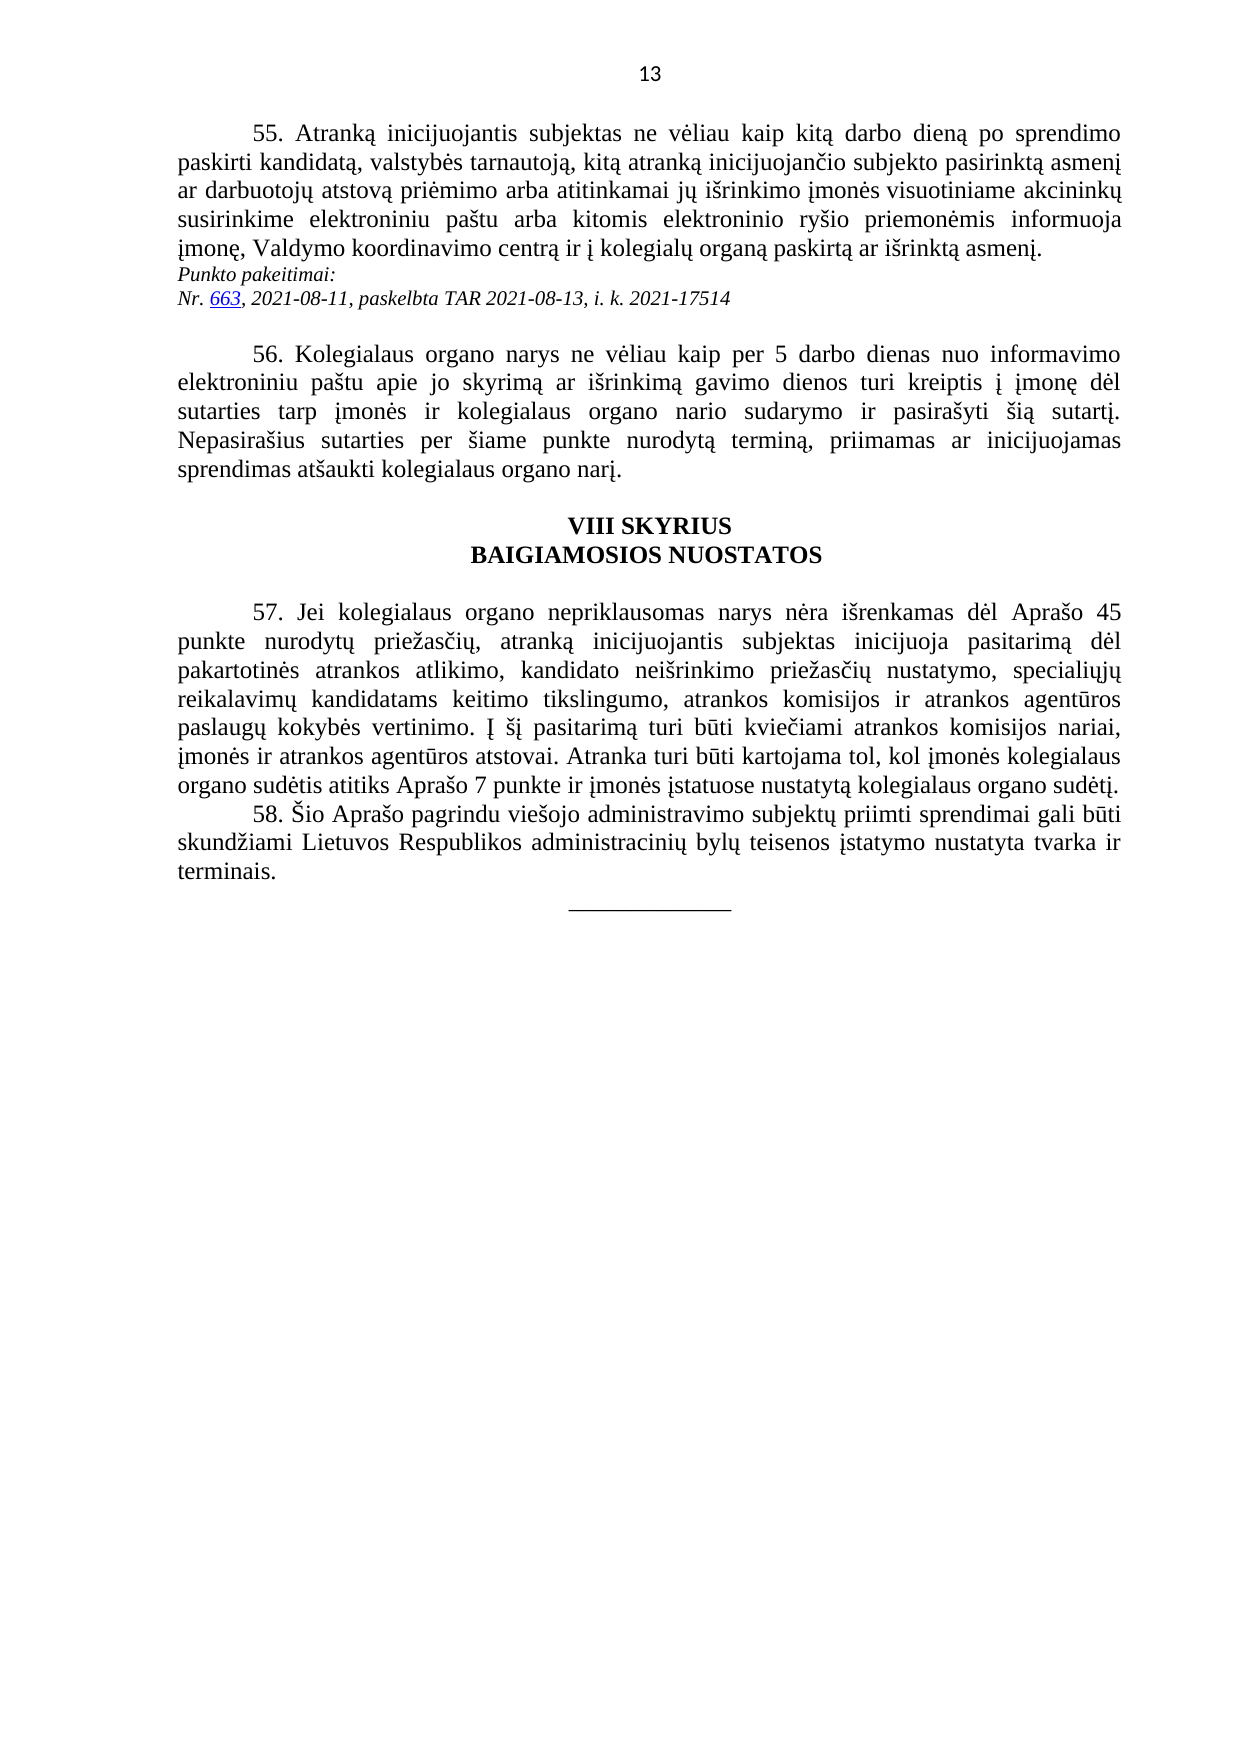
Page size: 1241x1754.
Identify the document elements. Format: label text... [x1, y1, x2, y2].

text 56. Kolegialaus organo narys ne vėliau kaip per 5 darbo dienas nuo informavimo elektroniniu paštu apie jo skyrimą ar išrinkimą gavimo dienos turi kreiptis į įmonę dėl sutarties tarp įmonės ir kolegialaus organo nario sudarymo ir pasirašyti šią sutartį. Nepasirašius sutarties per šiame punkte nurodytą terminą, priimamas ar inicijuojamas sprendimas atšaukti kolegialaus organo narį. [177, 339, 1122, 482]
text Nr. 663, 2021-08-11, paskelbta TAR 2021-08-13, i. k. 2021-17514 [177, 286, 1122, 310]
text VIII SKYRIUS [177, 511, 1122, 540]
text BAIGIAMOSIOS NUOSTATOS [177, 540, 1122, 569]
text Punkto pakeitimai: [177, 262, 1122, 286]
text 55. Atranką inicijuojantis subjektas ne vėliau kaip kitą darbo dieną po sprendimo paskirti kandidatą, valstybės tarnautoją, kitą atranką inicijuojančio subjekto pasirinktą asmenį ar darbuotojų atstovą priėmimo arba atitinkamai jų išrinkimo įmonės visuotiniame akcininkų susirinkime elektroniniu paštu arba kitomis elektroninio ryšio priemonėmis informuoja įmonę, Valdymo koordinavimo centrą ir į kolegialų organą paskirtą ar išrinktą asmenį. [177, 118, 1122, 262]
text 58. Šio Aprašo pagrindu viešojo administravimo subjektų priimti sprendimai gali būti skundžiami Lietuvos Respublikos administracinių bylų teisenos įstatymo nustatyta tvarka ir terminais. [177, 799, 1122, 885]
text _____________ [177, 885, 1122, 914]
text 57. Jei kolegialaus organo nepriklausomas narys nėra išrenkamas dėl Aprašo 45 punkte nurodytų priežasčių, atranką inicijuojantis subjektas inicijuoja pasitarimą dėl pakartotinės atrankos atlikimo, kandidato neišrinkimo priežasčių nustatymo, specialiųjų reikalavimų kandidatams keitimo tikslingumo, atrankos komisijos ir atrankos agentūros paslaugų kokybės vertinimo. Į šį pasitarimą turi būti kviečiami atrankos komisijos nariai, įmonės ir atrankos agentūros atstovai. Atranka turi būti kartojama tol, kol įmonės kolegialaus organo sudėtis atitiks Aprašo 7 punkte ir įmonės įstatuose nustatytą kolegialaus organo sudėtį. [177, 597, 1122, 799]
